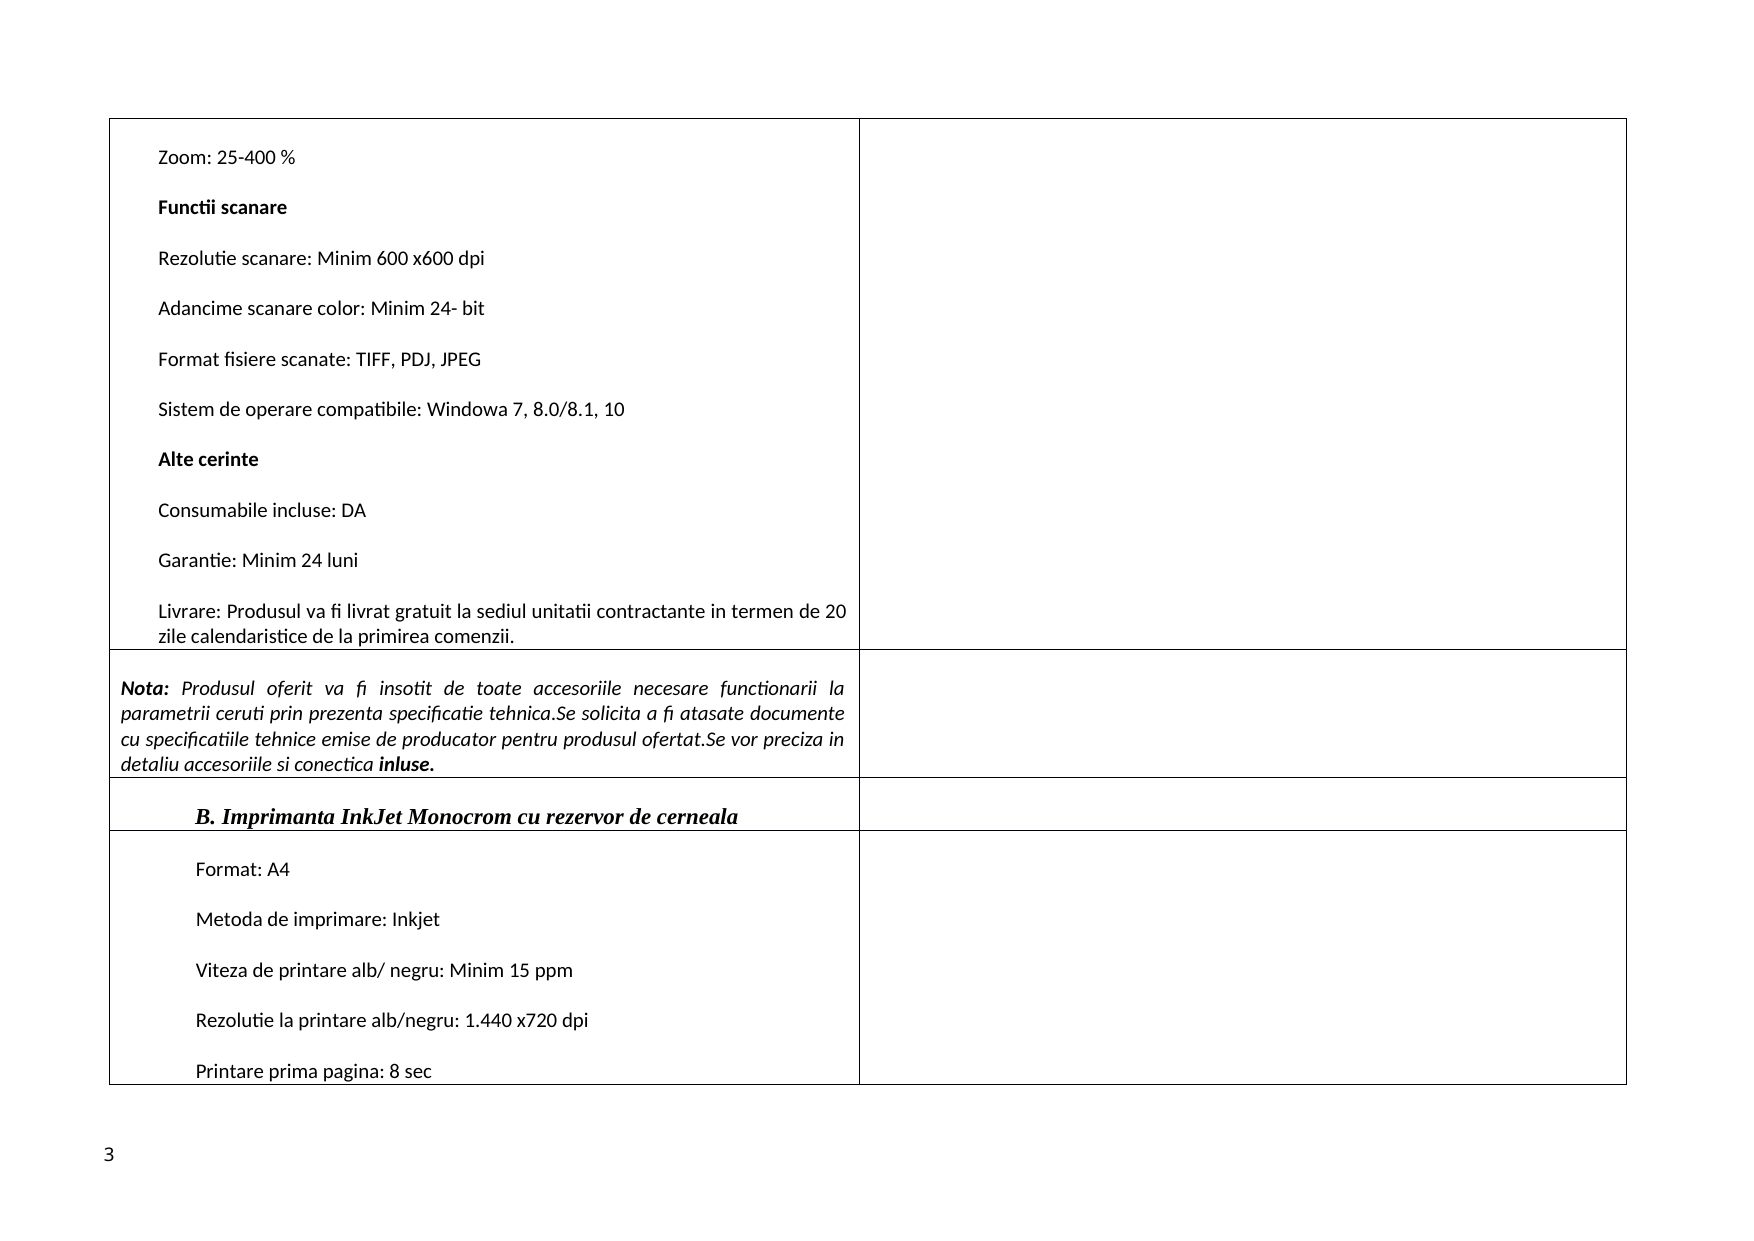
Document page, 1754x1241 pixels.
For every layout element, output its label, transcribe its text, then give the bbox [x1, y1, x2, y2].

table_cell [860, 831, 1626, 1084]
table_cell Zoom: 25-400 % Functii scanare Rezolutie scanare: Minim 600 x600 dpi Adancime scanare color: Minim 24- bit Format fisiere scanate: TIFF, PDJ, JPEG Sistem de operare compatibile: Windowa 7, 8.0/8.1, 10 Alte cerinte Consumabile incluse: DA Garantie: Minim 24 luni Livrare: Produsul va fi livrat gratuit la sediul unitatii contractante in termen de 20 zile calendaristice de la primirea comenzii. [110, 119, 859, 649]
table_cell B. Imprimanta InkJet Monocrom cu rezervor de cerneala [110, 778, 859, 830]
table_cell Format: A4 Metoda de imprimare: Inkjet Viteza de printare alb/ negru: Minim 15 ppm Rezolutie la printare alb/negru: 1.440 x720 dpi Printare prima pagina: 8 sec [110, 831, 859, 1084]
table_cell Nota: Produsul oferit va fi insotit de toate accesoriile necesare functionarii la parametrii ceruti prin prezenta specificatie tehnica.Se solicita a fi atasate documente cu specificatiile tehnice emise de producator pentru produsul ofertat.Se vor preciza in detaliu accesoriile si conectica inluse. [110, 650, 859, 777]
table_cell [860, 778, 1626, 830]
table_cell [860, 650, 1626, 777]
table_cell [860, 119, 1626, 649]
